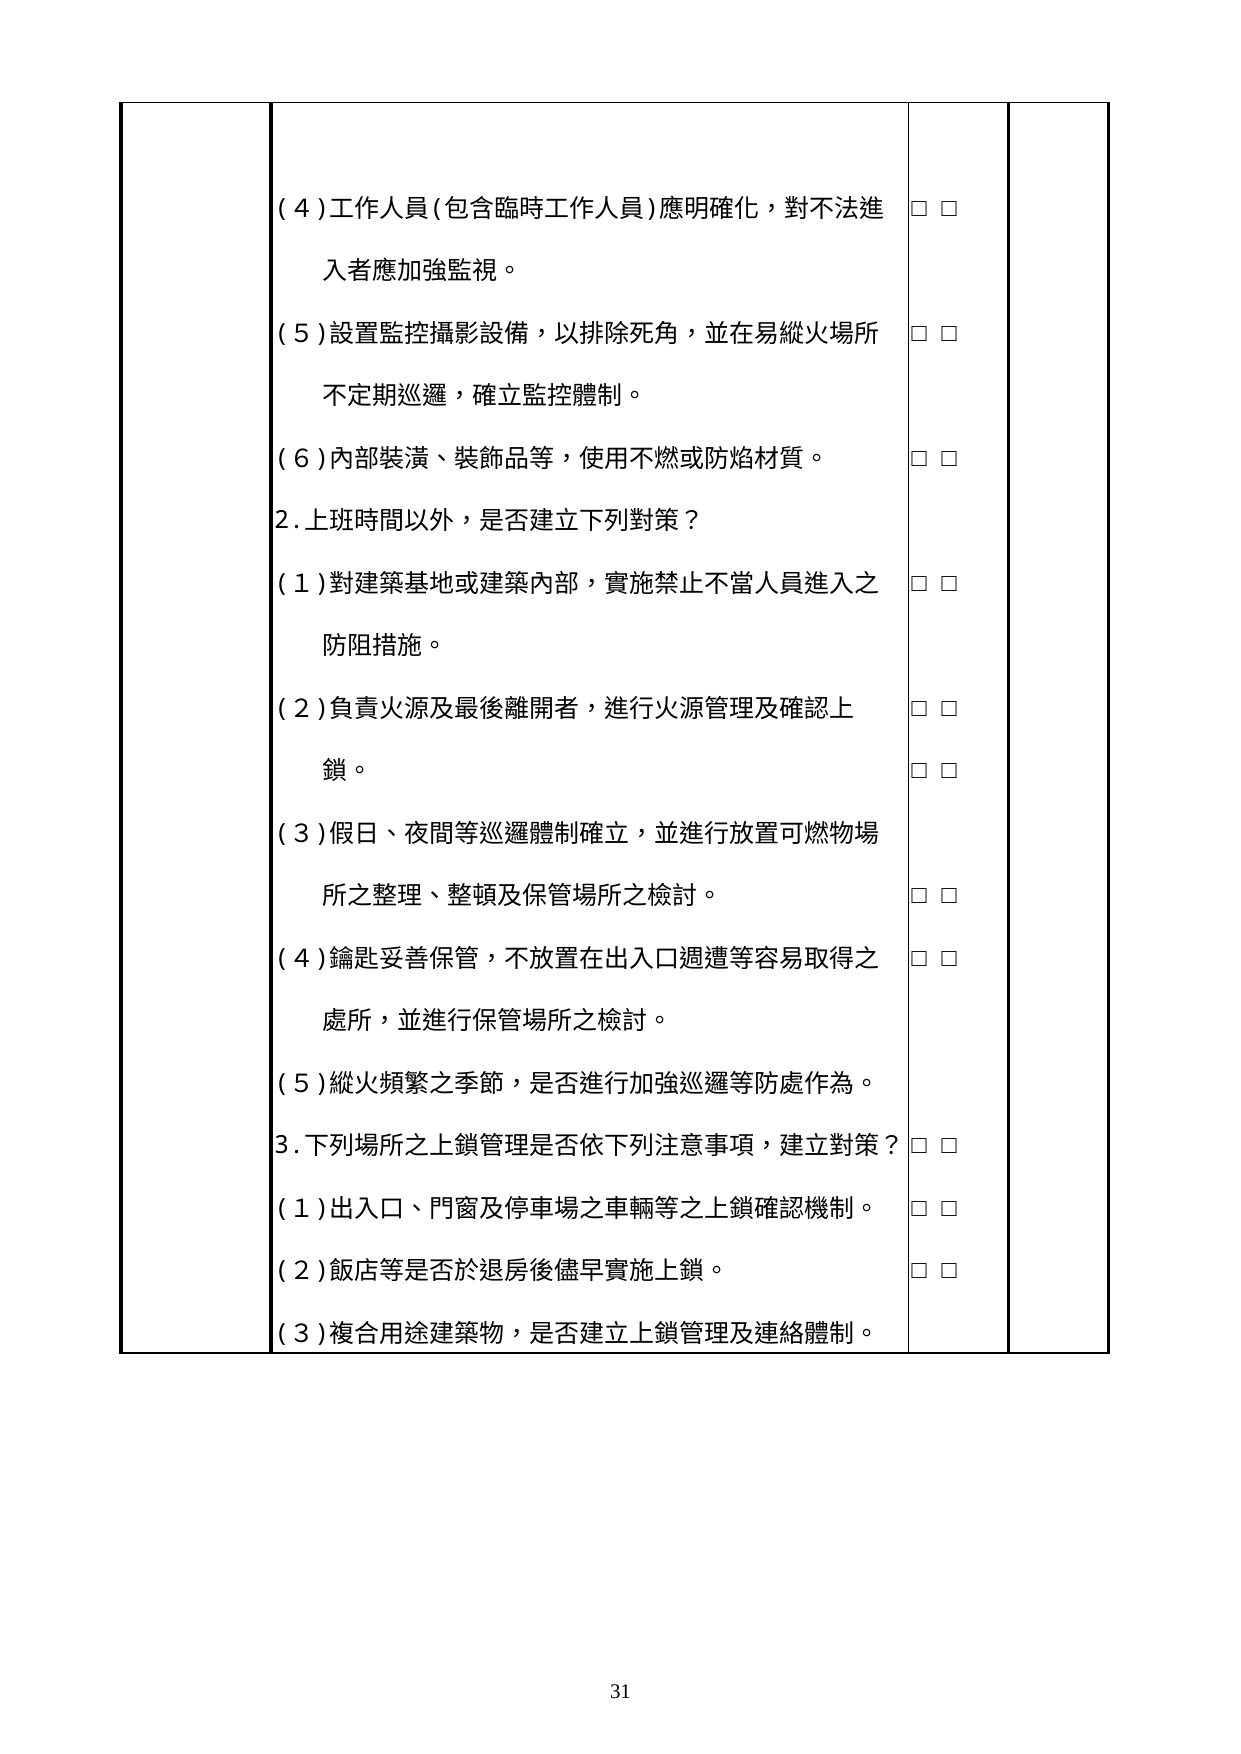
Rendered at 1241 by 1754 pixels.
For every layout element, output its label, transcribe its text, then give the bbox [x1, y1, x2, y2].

table_cell (４)工作人員(包含臨時工作人員)應明確化，對不法進入者應加強監視。 (５)設置監控攝影設備，以排除死角，並在易縱火場所不定期巡邏，確立監控體制。 (６)內部裝潢、裝飾品等，使用不燃或防焰材質。 2.上班時間以外，是否建立下列對策？ (１)對建築基地或建築內部，實施禁止不當人員進入之防阻措施。 (２)負責火源及最後離開者，進行火源管理及確認上鎖。 (３)假日、夜間等巡邏體制確立，並進行放置可燃物場所之整理、整頓及保管場所之檢討。 (４)鑰匙妥善保管，不放置在出入口週遭等容易取得之處所，並進行保管場所之檢討。 (５)縱火頻繁之季節，是否進行加強巡邏等防處作為。 3.下列場所之上鎖管理是否依下列注意事項，建立對策？ (１)出入口、門窗及停車場之車輛等之上鎖確認機制。 (２)飯店等是否於退房後儘早實施上鎖。 (３)複合用途建築物，是否建立上鎖管理及連絡體制。 [273, 103, 908, 1352]
table_cell [123, 103, 269, 1352]
table_cell [1010, 103, 1107, 1352]
table_cell □ □ □ □ □ □ □ □ □ □ □ □ □ □ □ □ □ □ □ □ □ □ [909, 103, 1007, 1352]
